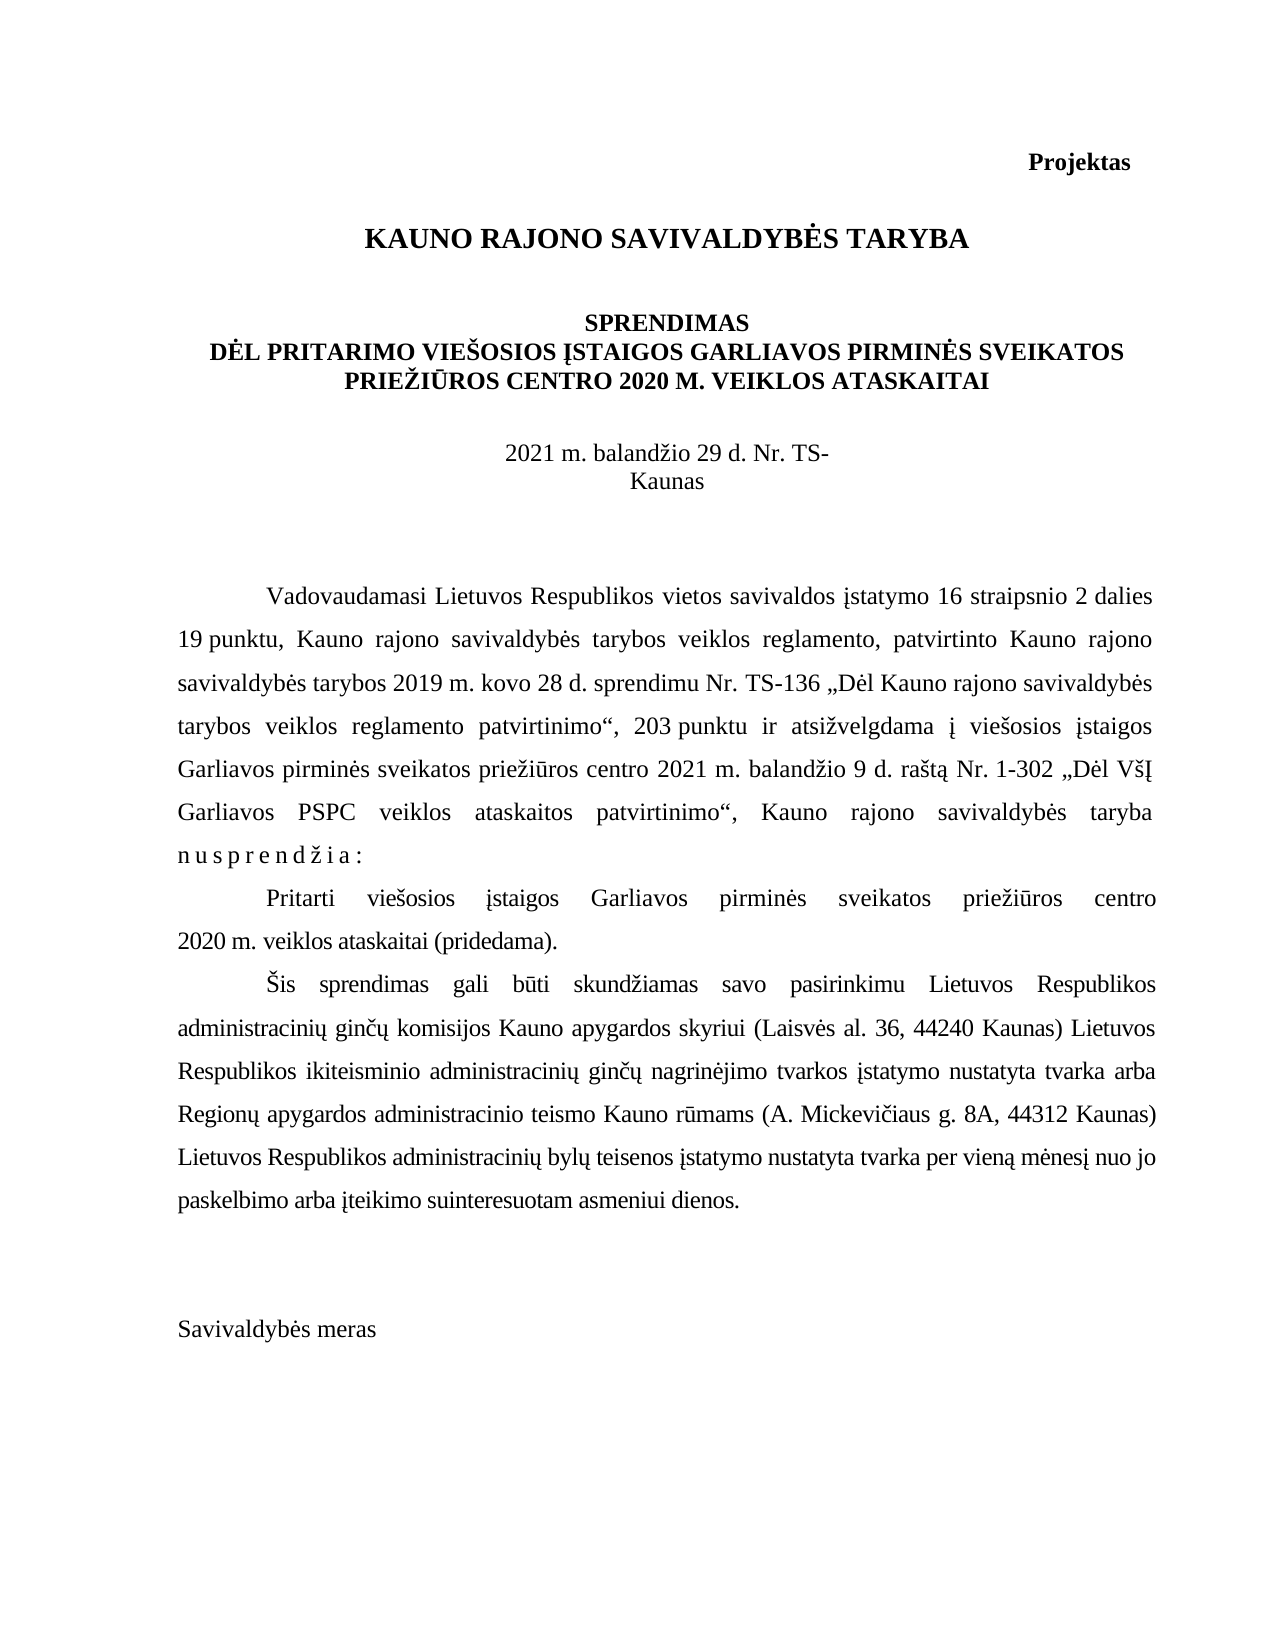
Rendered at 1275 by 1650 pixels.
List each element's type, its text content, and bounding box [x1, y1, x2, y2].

text Kaunas [177, 466, 1157, 495]
text KAUNO RAJONO SAVIVALDYBĖS TARYBA [177, 221, 1157, 254]
text Vadovaudamasi Lietuvos Respublikos vietos savivaldos įstatymo 16 straipsnio 2 dalies 19 punktu, Kauno rajono savivaldybės tarybos veiklos reglamento, patvirtinto Kauno rajono savivaldybės tarybos 2019 m. kovo 28 d. sprendimu Nr. TS-136 „Dėl Kauno rajono savivaldybės tarybos veiklos reglamento patvirtinimo“, 203 punktu ir atsižvelgdama į viešosios įstaigos Garliavos pirminės sveikatos priežiūros centro 2021 m. balandžio 9 d. raštą Nr. 1-302 „Dėl VšĮ Garliavos PSPC veiklos ataskaitos patvirtinimo“, Kauno rajono savivaldybės taryba nusprendžia: [177, 581, 1153, 869]
text Pritarti viešosios įstaigos Garliavos pirminės sveikatos priežiūros centro 2020 m. veiklos ataskaitai (pridedama). [177, 883, 1157, 955]
text Projektas [1002, 147, 1157, 176]
text 2021 m. balandžio 29 d. Nr. TS- [177, 438, 1157, 466]
text DĖL PRITARIMO VIEŠOSIOS ĮSTAIGOS GARLIAVOS PIRMINĖS SVEIKATOS PRIEŽIŪROS CENTRO 2020 M. VEIKLOS ATASKAITAI [177, 337, 1157, 394]
text SPRENDIMAS [177, 308, 1157, 337]
text Savivaldybės meras [177, 1314, 1157, 1343]
text Šis sprendimas gali būti skundžiamas savo pasirinkimu Lietuvos Respublikos administracinių ginčų komisijos Kauno apygardos skyriui (Laisvės al. 36, 44240 Kaunas) Lietuvos Respublikos ikiteisminio administracinių ginčų nagrinėjimo tvarkos įstatymo nustatyta tvarka arba Regionų apygardos administracinio teismo Kauno rūmams (A. Mickevičiaus g. 8A, 44312 Kaunas) Lietuvos Respublikos administracinių bylų teisenos įstatymo nustatyta tvarka per vieną mėnesį nuo jo paskelbimo arba įteikimo suinteresuotam asmeniui dienos. [177, 969, 1157, 1214]
